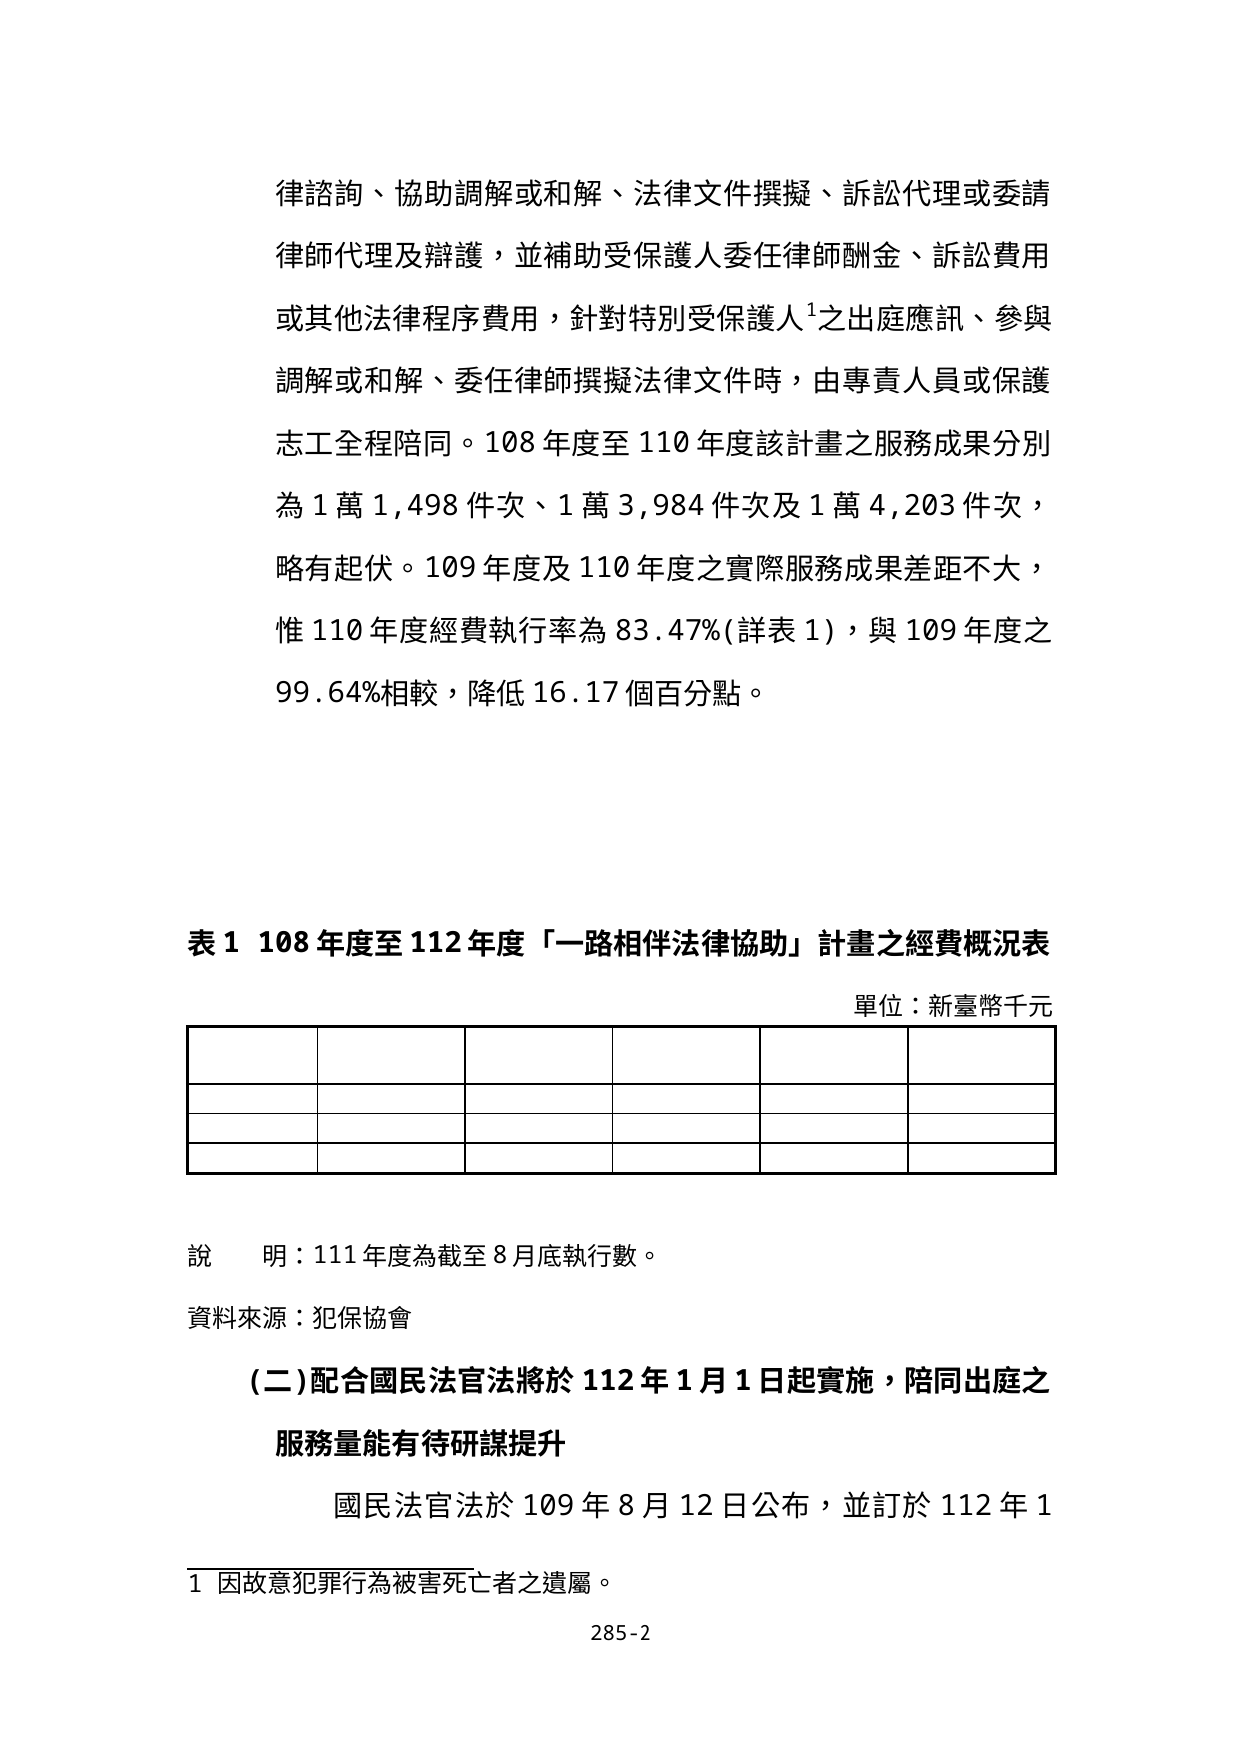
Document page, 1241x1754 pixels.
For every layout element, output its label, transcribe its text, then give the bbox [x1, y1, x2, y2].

table_cell 19,772 [318, 1085, 464, 1113]
text 國民法官法於109年8月12日公布，並訂於112年1月1日正式實施，國民參與審判制度為司法改革重要項目，對於犯罪被害人之權益亦有影響，犯保協會規劃之配套措施包含：強化該會專任同仁對於國民法官法之施行內容之了解、持續培訓有意願擔任國民參與審判案件之告訴代理律師及有意願之陪同出庭人員等。其中關於陪同出庭人員部分，洽據該會表示，陪同出庭服務主要由該案主責專任人員及主責保護志工擔任，截至111年8月底止，全國保護志工具有陪同出庭經驗及能力者為161人，占總志工數之20%。各分會派員陪同被害人出庭，於審判過程可提供渠等心理支持、協助說明進行程序，且有助於安定情緒，惟在犯保協會專任人員人力有限情形下，該類服務恐須仰賴保護志工之協助。準此，為確保陪同出庭服務之量能充足，有待研謀提升保護志工陪同出庭之意願。 [275, 1462, 1053, 1525]
table_cell 79.61% [318, 1144, 464, 1172]
text 資料來源：犯保協會 [187, 1275, 1053, 1337]
table_header 110 [613, 1028, 759, 1083]
text 單位：新臺幣千元 [187, 962, 1053, 1025]
table_header 年度 項目 [189, 1028, 317, 1083]
table_cell 11,177 [761, 1114, 907, 1142]
table_cell 執行率 [189, 1144, 317, 1172]
table_header 109 [466, 1028, 612, 1083]
table_cell 23,892 [761, 1085, 907, 1113]
text 說 明：111年度為截至8月底執行數。 [187, 1212, 1053, 1275]
text 表1 108年度至112年度「一路相伴法律協助」計畫之經費概況表 [187, 900, 1053, 962]
table_cell 83.47% [613, 1144, 759, 1172]
table_cell 22,532 [613, 1085, 759, 1113]
table_cell - [909, 1144, 1054, 1172]
table_cell 18,993 [466, 1114, 612, 1142]
table_cell 預算數 [189, 1085, 317, 1113]
table_cell 18,808 [613, 1114, 759, 1142]
text 律諮詢、協助調解或和解、法律文件撰擬、訴訟代理或委請律師代理及辯護，並補助受保護人委任律師酬金、訴訟費用或其他法律程序費用，針對特別受保護人之出庭應訊、參與調解或和解、委任律師撰擬法律文件時，由專責人員或保護志工全程陪同。108年度至110年度該計畫之服務成果分別為1萬1,498件次、1萬3,984件次及1萬4,203件次，略有起伏。109年度及110年度之實際服務成果差距不大，惟110年度經費執行率為83.47%(詳表1)，與109年度之99.64%相較，降低16.17個百分點。 [275, 150, 1053, 712]
table_cell - [909, 1114, 1054, 1142]
table_cell 15,740 [318, 1114, 464, 1142]
table_cell 99.64% [466, 1144, 612, 1172]
text (二)配合國民法官法將於112年1月1日起實施，陪同出庭之服務量能有待研謀提升 [246, 1337, 1053, 1462]
text 因故意犯罪行為被害死亡者之遺屬。 [187, 1569, 1053, 1598]
table_cell 19,062 [466, 1085, 612, 1113]
table_cell 46.78% [761, 1144, 907, 1172]
table_cell 19,934 [909, 1085, 1054, 1113]
table_header 111 [761, 1028, 907, 1083]
table_cell 決算數 [189, 1114, 317, 1142]
table_header 108 [318, 1028, 464, 1083]
table_header 112 [909, 1028, 1054, 1083]
